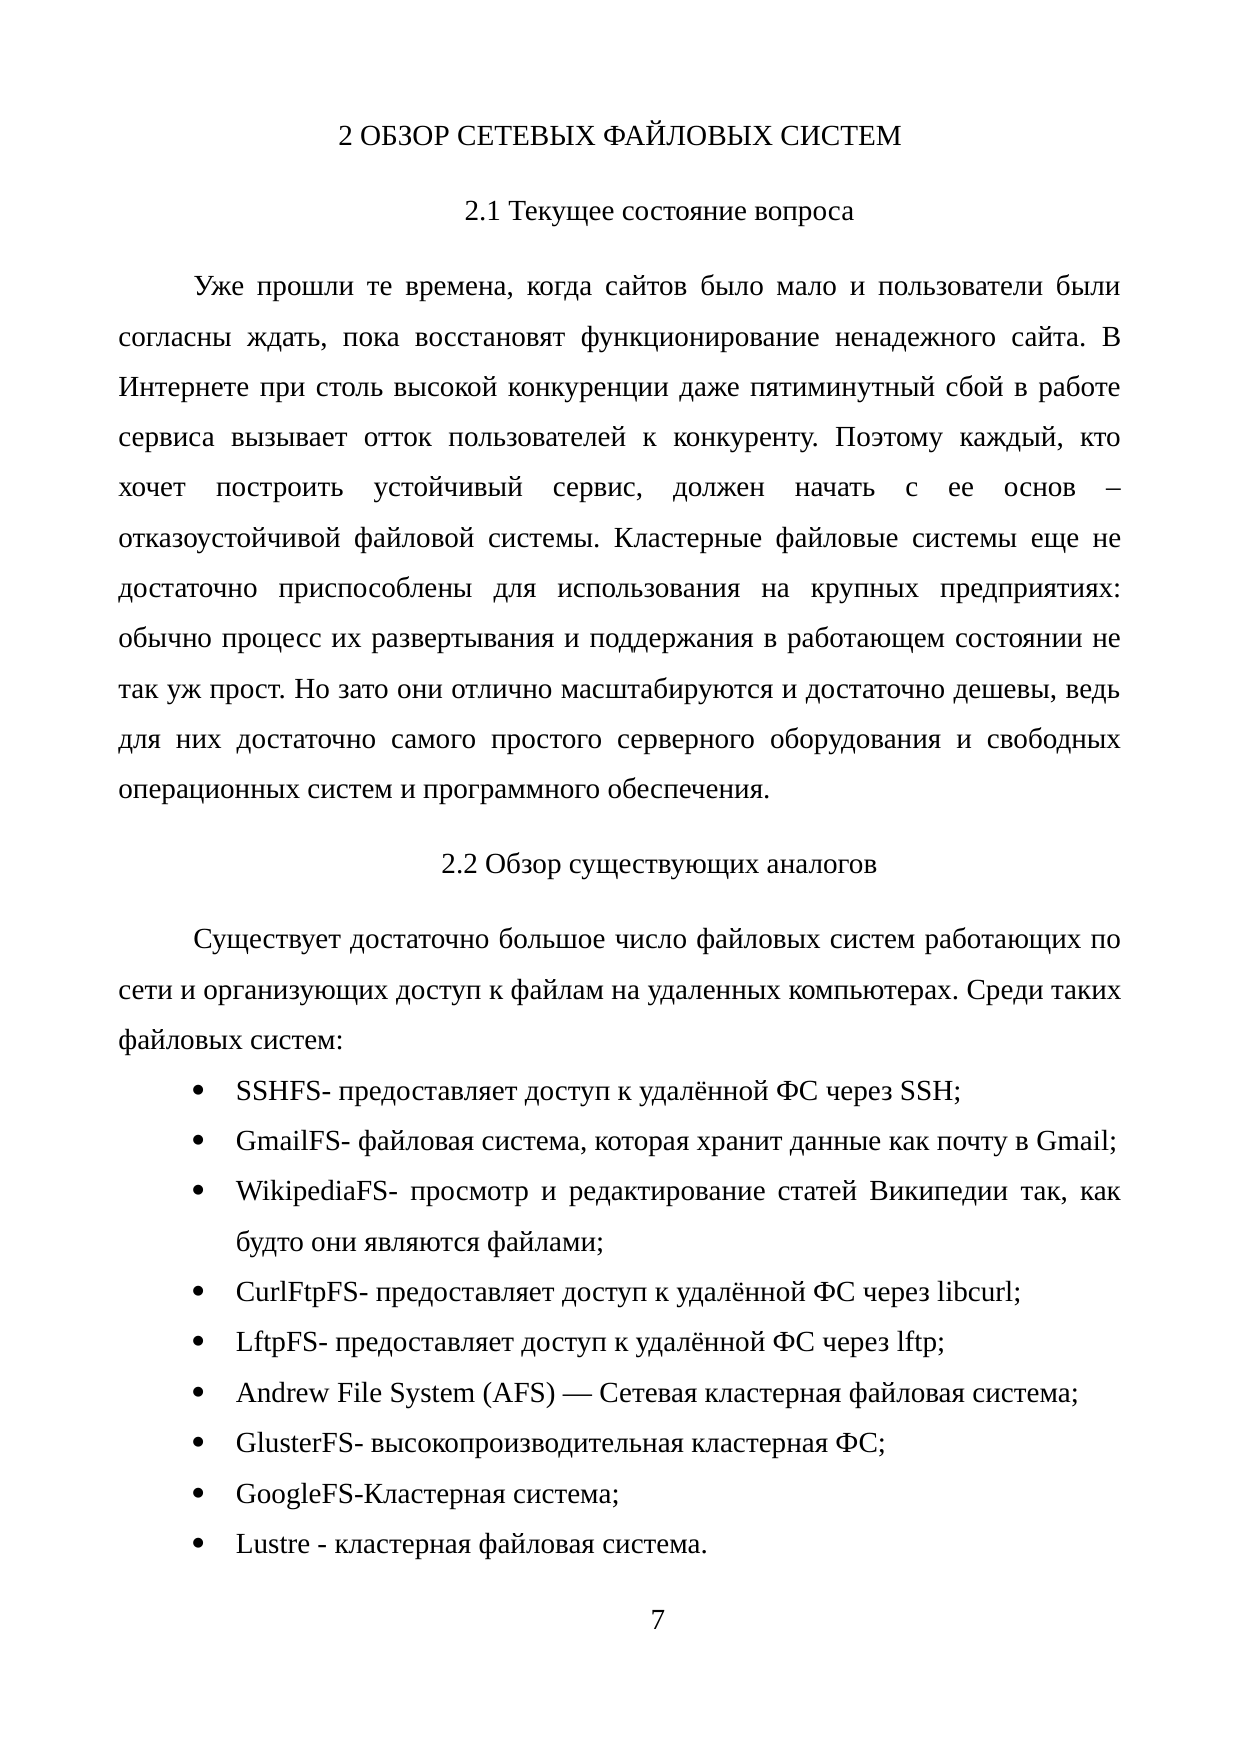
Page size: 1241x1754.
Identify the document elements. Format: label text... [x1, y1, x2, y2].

list Andrew File System (AFS) — Сетевая кластерная файловая система; [193, 1375, 1122, 1409]
list GmailFS- файловая система, которая хранит данные как почту в Gmail; [193, 1123, 1122, 1157]
subtitle Обзор существующих аналогов [189, 847, 1122, 880]
list LftpFS- предоставляет доступ к удалённой ФС через lftp; [193, 1324, 1122, 1358]
list Lustre - кластерная файловая система. [193, 1526, 1122, 1560]
text Существует достаточно большое число файловых систем работающих по сети и организующих доступ к файлам на удаленных компьютерах. Среди таких файловых систем: [118, 922, 1122, 1056]
list CurlFtpFS- предоставляет доступ к удалённой ФС через libcurl; [193, 1274, 1122, 1308]
subtitle Текущее состояние вопроса [189, 193, 1122, 227]
list GoogleFS-Кластерная система; [193, 1476, 1122, 1509]
subtitle Обзор сетевых файловых систем [118, 118, 1122, 152]
list GlusterFS- высокопроизводительная кластерная ФС; [193, 1425, 1122, 1459]
list SSHFS- предоставляет доступ к удалённой ФС через SSH; [193, 1073, 1122, 1106]
list WikipediaFS- просмотр и редактирование статей Википедии так, как будто они являются файлами; [193, 1173, 1122, 1257]
text Уже прошли те времена, когда сайтов было мало и пользователи были согласны ждать, пока восстановят функционирование ненадежного сайта. В Интернете при столь высокой конкуренции даже пятиминутный сбой в работе сервиса вызывает отток пользователей к конкуренту. Поэтому каждый, кто хочет построить устойчивый сервис, должен начать с ее основ – отказоустойчивой файловой системы. Кластерные файловые системы еще не достаточно приспособлены для использования на крупных предприятиях: обычно процесс их развертывания и поддержания в работающем состоянии не так уж прост. Но зато они отлично масштабируются и достаточно дешевы, ведь для них достаточно самого простого серверного оборудования и свободных операционных систем и программного обеспечения. [118, 268, 1122, 805]
